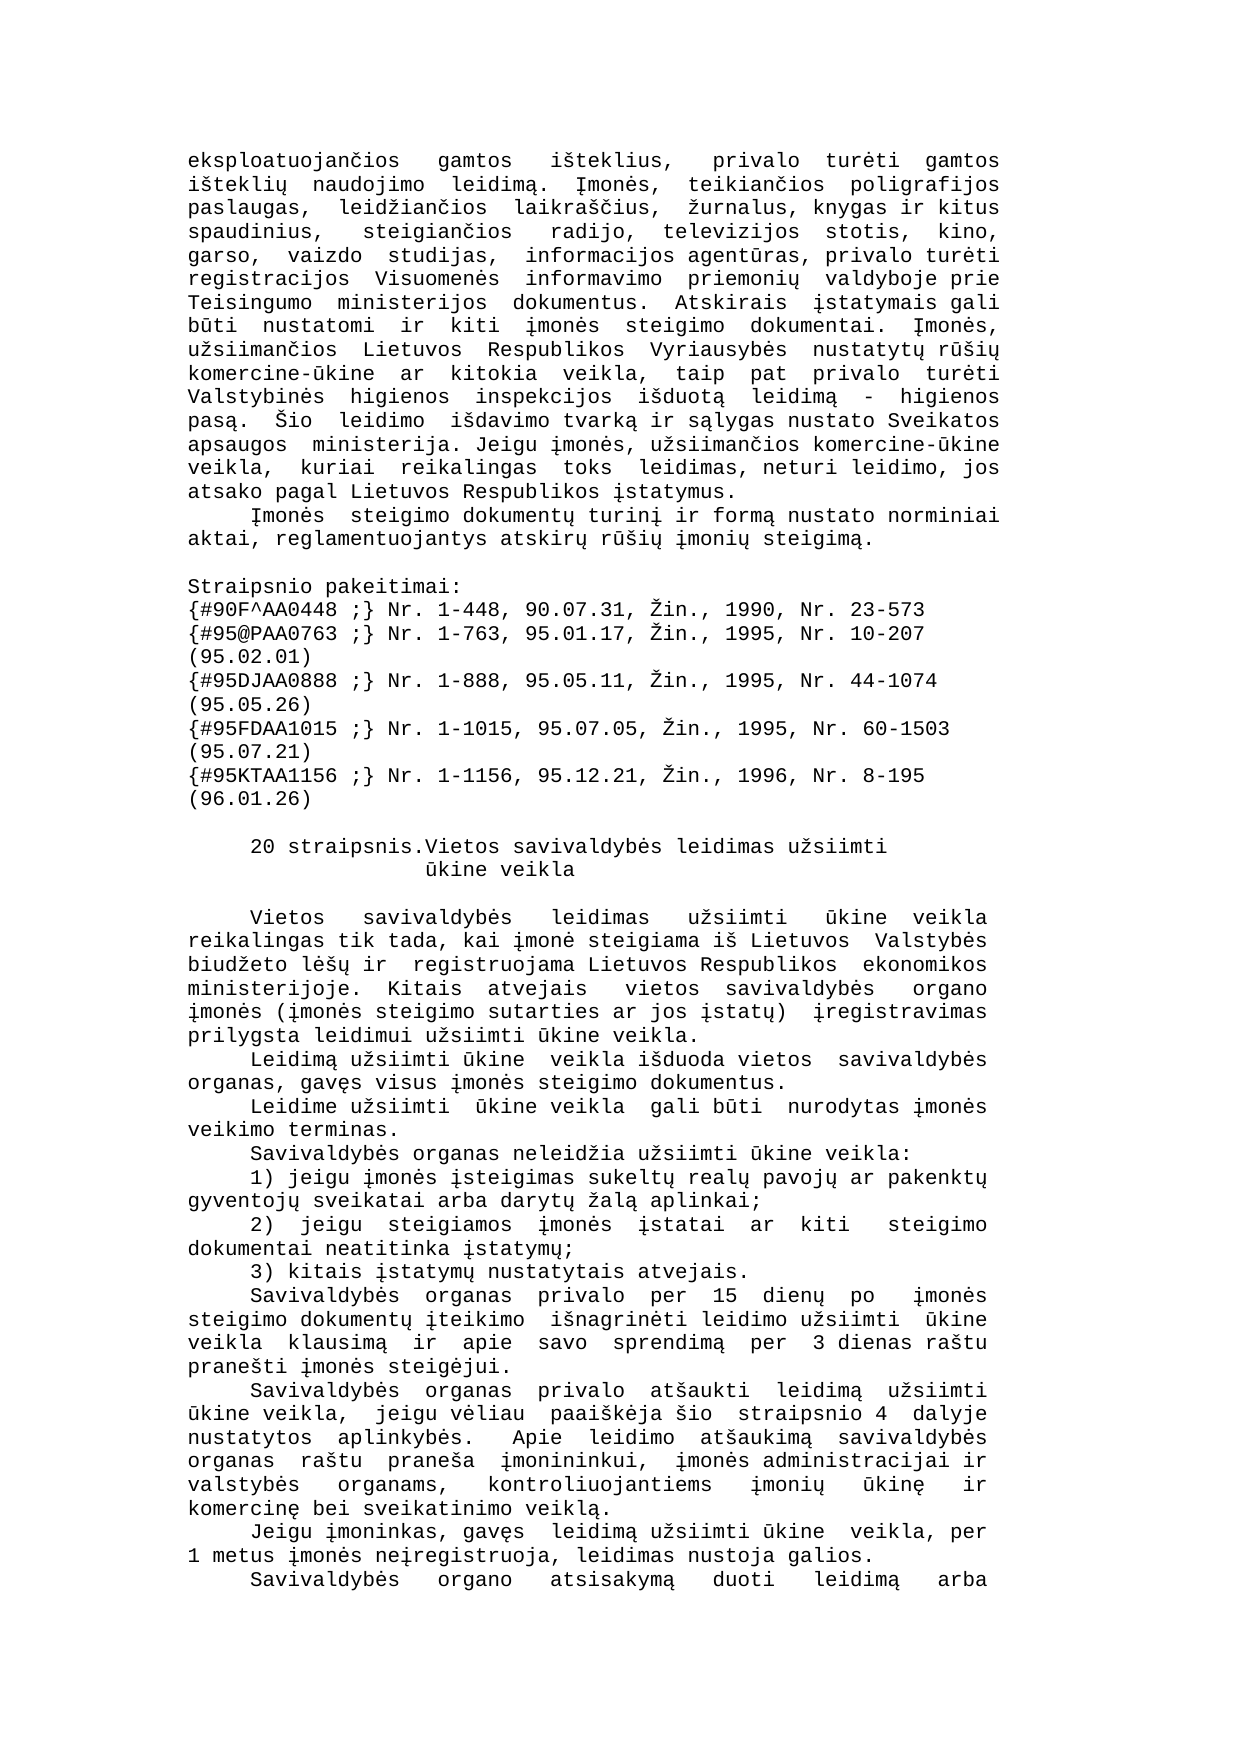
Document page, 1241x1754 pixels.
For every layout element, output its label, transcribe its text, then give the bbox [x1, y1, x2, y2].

text atsako pagal Lietuvos Respublikos įstatymus. [187, 481, 1053, 505]
text Savivaldybės organas privalo atšaukti leidimą užsiimti [187, 1379, 1053, 1403]
text {#95KTAA1156 ;} Nr. 1-1156, 95.12.21, Žin., 1996, Nr. 8-195 (96.01.26) [187, 765, 1053, 812]
text išteklių naudojimo leidimą. Įmonės, teikiančios poligrafijos [187, 174, 1053, 197]
text Leidimą užsiimti ūkine veikla išduoda vietos savivaldybės [187, 1048, 1053, 1072]
text reikalingas tik tada, kai įmonė steigiama iš Lietuvos Valstybės [187, 930, 1053, 954]
text pasą. Šio leidimo išdavimo tvarką ir sąlygas nustato Sveikatos [187, 410, 1053, 434]
text prilygsta leidimui užsiimti ūkine veikla. [187, 1025, 1053, 1048]
text Teisingumo ministerijos dokumentus. Atskirais įstatymais gali [187, 292, 1053, 316]
text 2) jeigu steigiamos įmonės įstatai ar kiti steigimo [187, 1214, 1053, 1238]
text 3) kitais įstatymų nustatytais atvejais. [187, 1261, 1053, 1285]
text 20 straipsnis.Vietos savivaldybės leidimas užsiimti [187, 836, 1053, 859]
text registracijos Visuomenės informavimo priemonių valdyboje prie [187, 268, 1053, 292]
text spaudinius, steigiančios radijo, televizijos stotis, kino, [187, 221, 1053, 244]
text apsaugos ministerija. Jeigu įmonės, užsiimančios komercine-ūkine [187, 434, 1053, 457]
text Straipsnio pakeitimai: [187, 576, 1053, 599]
text paslaugas, leidžiančios laikraščius, žurnalus, knygas ir kitus [187, 197, 1053, 221]
text garso, vaizdo studijas, informacijos agentūras, privalo turėti [187, 244, 1053, 268]
text biudžeto lėšų ir registruojama Lietuvos Respublikos ekonomikos [187, 954, 1053, 978]
text veikla, kuriai reikalingas toks leidimas, neturi leidimo, jos [187, 457, 1053, 481]
text aktai, reglamentuojantys atskirų rūšių įmonių steigimą. [187, 528, 1053, 552]
text {#95FDAA1015 ;} Nr. 1-1015, 95.07.05, Žin., 1995, Nr. 60-1503 (95.07.21) [187, 717, 1053, 765]
text {#95DJAA0888 ;} Nr. 1-888, 95.05.11, Žin., 1995, Nr. 44-1074 (95.05.26) [187, 670, 1053, 717]
text organas raštu praneša įmonininkui, įmonės administracijai ir [187, 1451, 1053, 1474]
text nustatytos aplinkybės. Apie leidimo atšaukimą savivaldybės [187, 1427, 1053, 1451]
text komercinę bei sveikatinimo veiklą. [187, 1498, 1053, 1521]
text valstybės organams, kontroliuojantiems įmonių ūkinę ir [187, 1474, 1053, 1498]
text veikimo terminas. [187, 1119, 1053, 1143]
text veikla klausimą ir apie savo sprendimą per 3 dienas raštu [187, 1332, 1053, 1356]
text Vietos savivaldybės leidimas užsiimti ūkine veikla [187, 907, 1053, 930]
text ministerijoje. Kitais atvejais vietos savivaldybės organo [187, 978, 1053, 1001]
text {#90F^AA0448 ;} Nr. 1-448, 90.07.31, Žin., 1990, Nr. 23-573 [187, 599, 1053, 623]
text organas, gavęs visus įmonės steigimo dokumentus. [187, 1072, 1053, 1096]
text Savivaldybės organas neleidžia užsiimti ūkine veikla: [187, 1143, 1053, 1167]
text ūkine veikla, jeigu vėliau paaiškėja šio straipsnio 4 dalyje [187, 1403, 1053, 1427]
text 1) jeigu įmonės įsteigimas sukeltų realų pavojų ar pakenktų [187, 1167, 1053, 1190]
text Savivaldybės organo atsisakymą duoti leidimą arba [187, 1569, 1053, 1592]
text įmonės (įmonės steigimo sutarties ar jos įstatų) įregistravimas [187, 1001, 1053, 1025]
text {#95@PAA0763 ;} Nr. 1-763, 95.01.17, Žin., 1995, Nr. 10-207 (95.02.01) [187, 623, 1053, 670]
text Leidime užsiimti ūkine veikla gali būti nurodytas įmonės [187, 1096, 1053, 1119]
text 1 metus įmonės neįregistruoja, leidimas nustoja galios. [187, 1545, 1053, 1569]
text gyventojų sveikatai arba darytų žalą aplinkai; [187, 1190, 1053, 1214]
text steigimo dokumentų įteikimo išnagrinėti leidimo užsiimti ūkine [187, 1309, 1053, 1332]
text būti nustatomi ir kiti įmonės steigimo dokumentai. Įmonės, [187, 316, 1053, 339]
text komercine-ūkine ar kitokia veikla, taip pat privalo turėti [187, 363, 1053, 386]
text užsiimančios Lietuvos Respublikos Vyriausybės nustatytų rūšių [187, 339, 1053, 363]
text pranešti įmonės steigėjui. [187, 1356, 1053, 1379]
text ūkine veikla [187, 859, 1053, 883]
text Valstybinės higienos inspekcijos išduotą leidimą - higienos [187, 386, 1053, 410]
text Jeigu įmoninkas, gavęs leidimą užsiimti ūkine veikla, per [187, 1521, 1053, 1545]
text eksploatuojančios gamtos išteklius, privalo turėti gamtos [187, 150, 1053, 174]
text Įmonės steigimo dokumentų turinį ir formą nustato norminiai [187, 505, 1053, 528]
text dokumentai neatitinka įstatymų; [187, 1238, 1053, 1261]
text Savivaldybės organas privalo per 15 dienų po įmonės [187, 1285, 1053, 1309]
